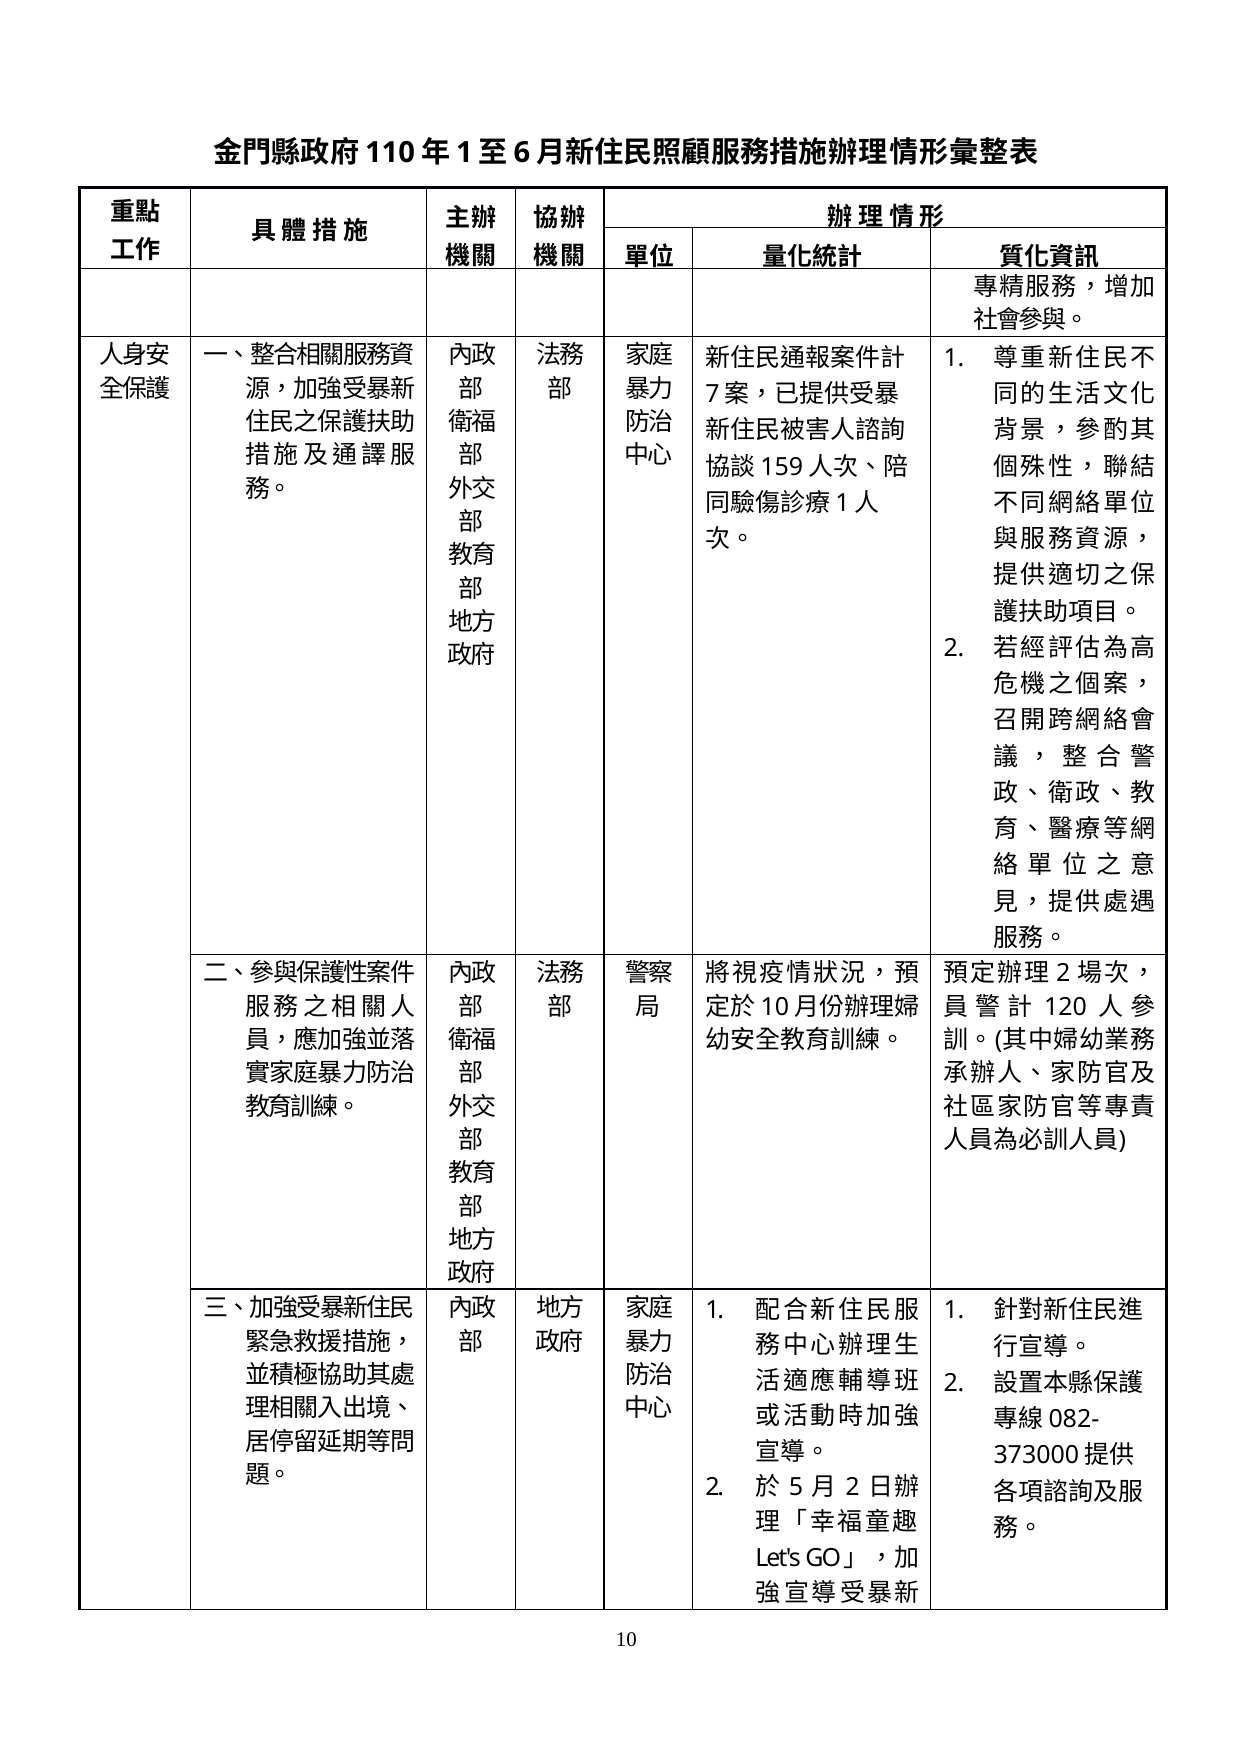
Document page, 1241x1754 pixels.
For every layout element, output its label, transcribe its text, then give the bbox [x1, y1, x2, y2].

table_header 辦 理 情 形 [605, 189, 1165, 227]
table_cell 家庭暴力防治中心 [605, 1290, 692, 1609]
table_header 協 辦 機 關 [516, 189, 603, 267]
table_cell 地方政府 [516, 1290, 603, 1609]
table_cell 單位 [605, 228, 692, 267]
table_cell 法務部 [516, 955, 603, 1288]
table_cell [427, 269, 515, 336]
table_header 重點工作 [81, 189, 190, 267]
table_cell 內政部 衛福部 外交部 教育部 地方政府 [427, 955, 515, 1288]
table_cell 配合新住民服務中心辦理生活適應輔導班或活動時加強宣導。 於5月2日辦理「幸福童趣Let's GO」，加強宣導受暴新 [693, 1290, 930, 1609]
table_cell 質化資訊 [931, 228, 1165, 267]
table_cell 二、參與保護性案件服務之相關人員，應加強並落實家庭暴力防治教育訓練。 [191, 955, 426, 1288]
table_cell 新住民通報案件計7案，已提供受暴新住民被害人諮詢協談159人次、陪同驗傷診療1人次。 [693, 337, 930, 953]
table_cell 將視疫情狀況，預定於10月份辦理婦幼安全教育訓練。 [693, 955, 930, 1288]
table_cell [693, 269, 930, 336]
table_cell 內政部 [427, 1290, 515, 1609]
table_cell [516, 269, 603, 336]
table_header 具 體 措 施 [191, 189, 426, 267]
table_cell [605, 269, 692, 336]
table_cell 家庭暴力防治中心 [605, 337, 692, 953]
table_cell 預定辦理2場次，員警計120人參訓。(其中婦幼業務承辦人、家防官及社區家防官等專責人員為必訓人員) [931, 955, 1165, 1288]
table_cell 量化統計 [693, 228, 930, 267]
table_cell 尊重新住民不同的生活文化背景，參酌其個殊性，聯結不同網絡單位與服務資源，提供適切之保護扶助項目。 若經評估為高危機之個案，召開跨網絡會議，整合警政、衛政、教育、醫療等網絡單位之意見，提供處遇服務。 [931, 337, 1165, 953]
table_cell 針對新住民進行宣導。 設置本縣保護專線082-373000提供各項諮詢及服務。 [931, 1290, 1165, 1609]
table_header 主 辦 機 關 [427, 189, 515, 267]
table_cell 專精服務，增加社會參與。 [931, 269, 1165, 336]
table_cell 內政部 衛福部 外交部 教育部 地方政府 [427, 337, 515, 953]
table_cell 人身安 全保護 [81, 337, 190, 1609]
table_cell 法務部 [516, 337, 603, 953]
table_cell 三、加強受暴新住民緊急救援措施，並積極協助其處理相關入出境、居停留延期等問題。 [191, 1290, 426, 1609]
table_cell [81, 269, 190, 336]
table_cell 一、整合相關服務資源，加強受暴新住民之保護扶助措施及通譯服務。 [191, 337, 426, 953]
table_cell [191, 269, 426, 336]
table_cell 警察局 [605, 955, 692, 1288]
